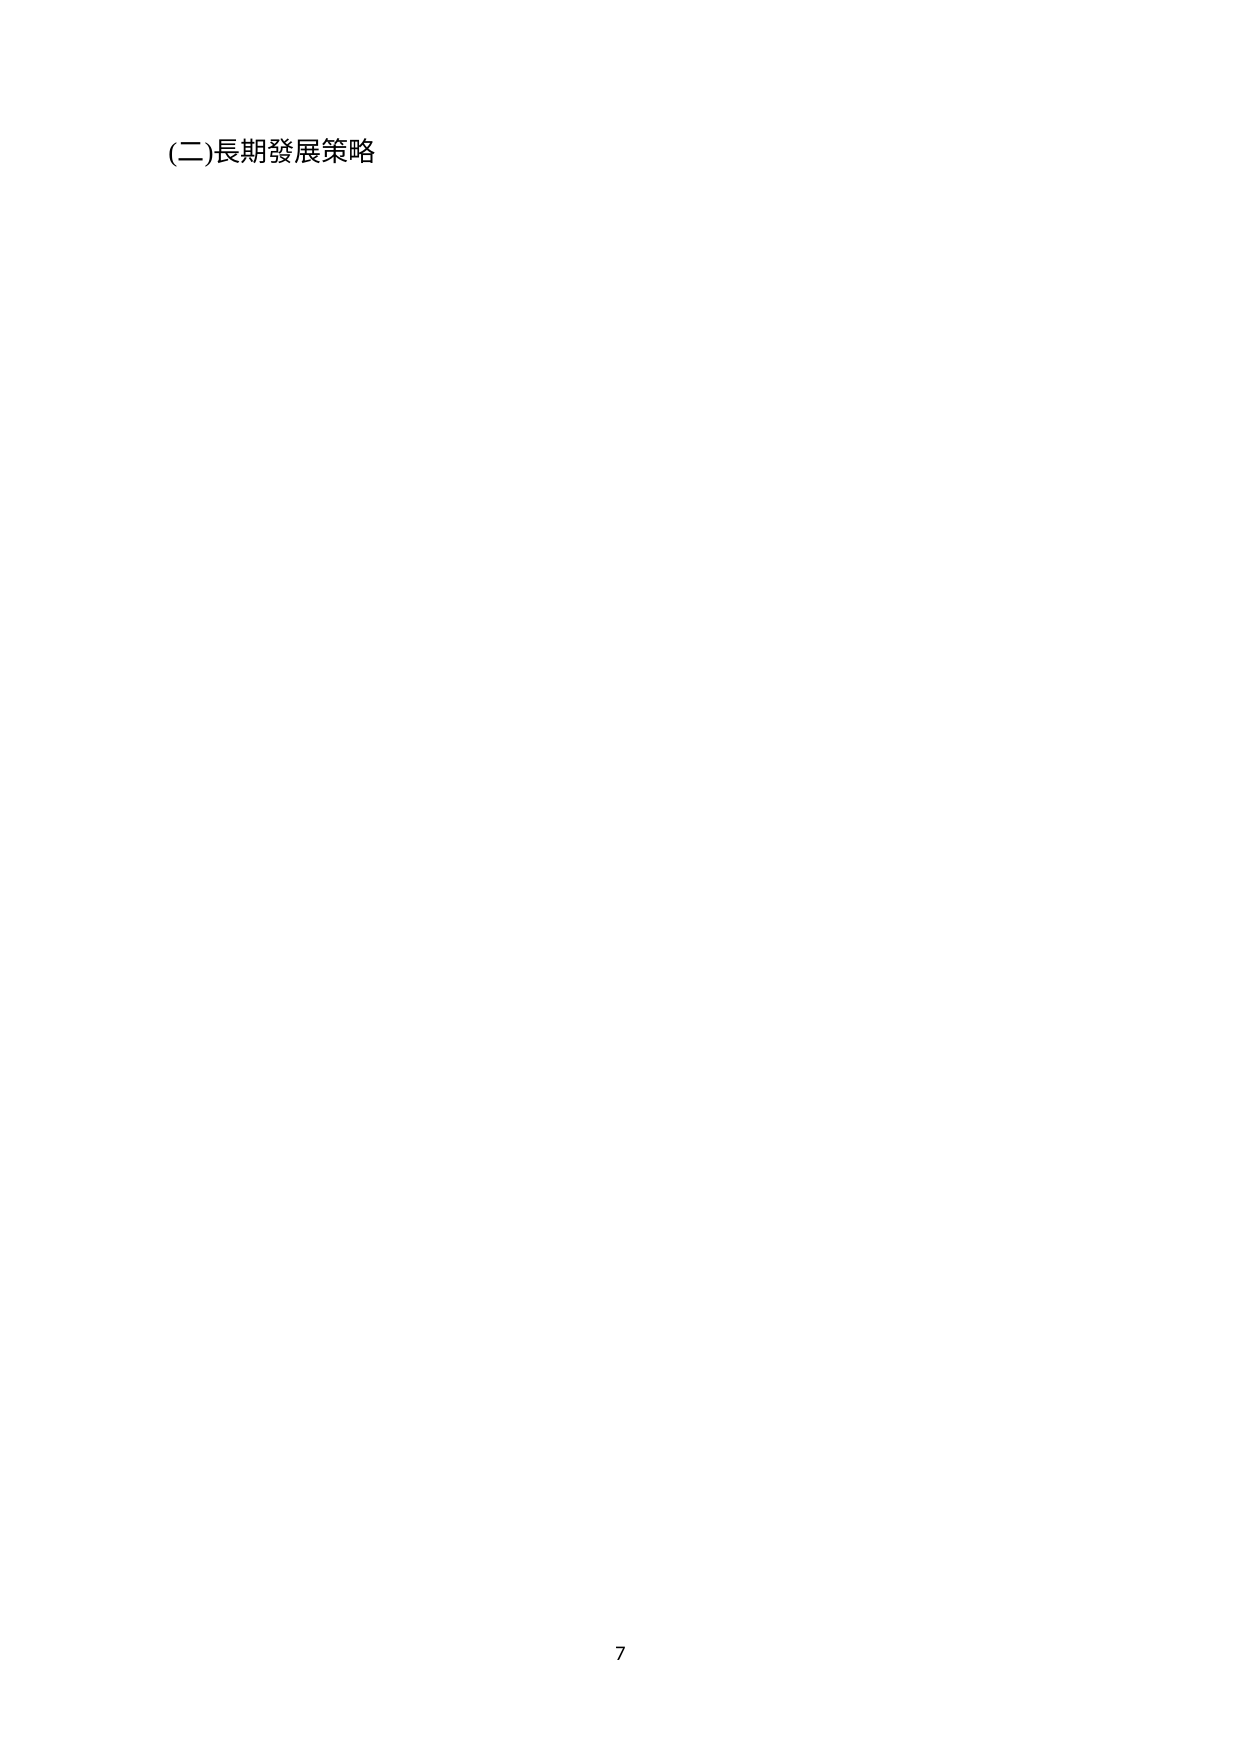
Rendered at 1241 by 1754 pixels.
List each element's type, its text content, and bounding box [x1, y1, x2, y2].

text (二)長期發展策略 [168, 108, 1122, 171]
